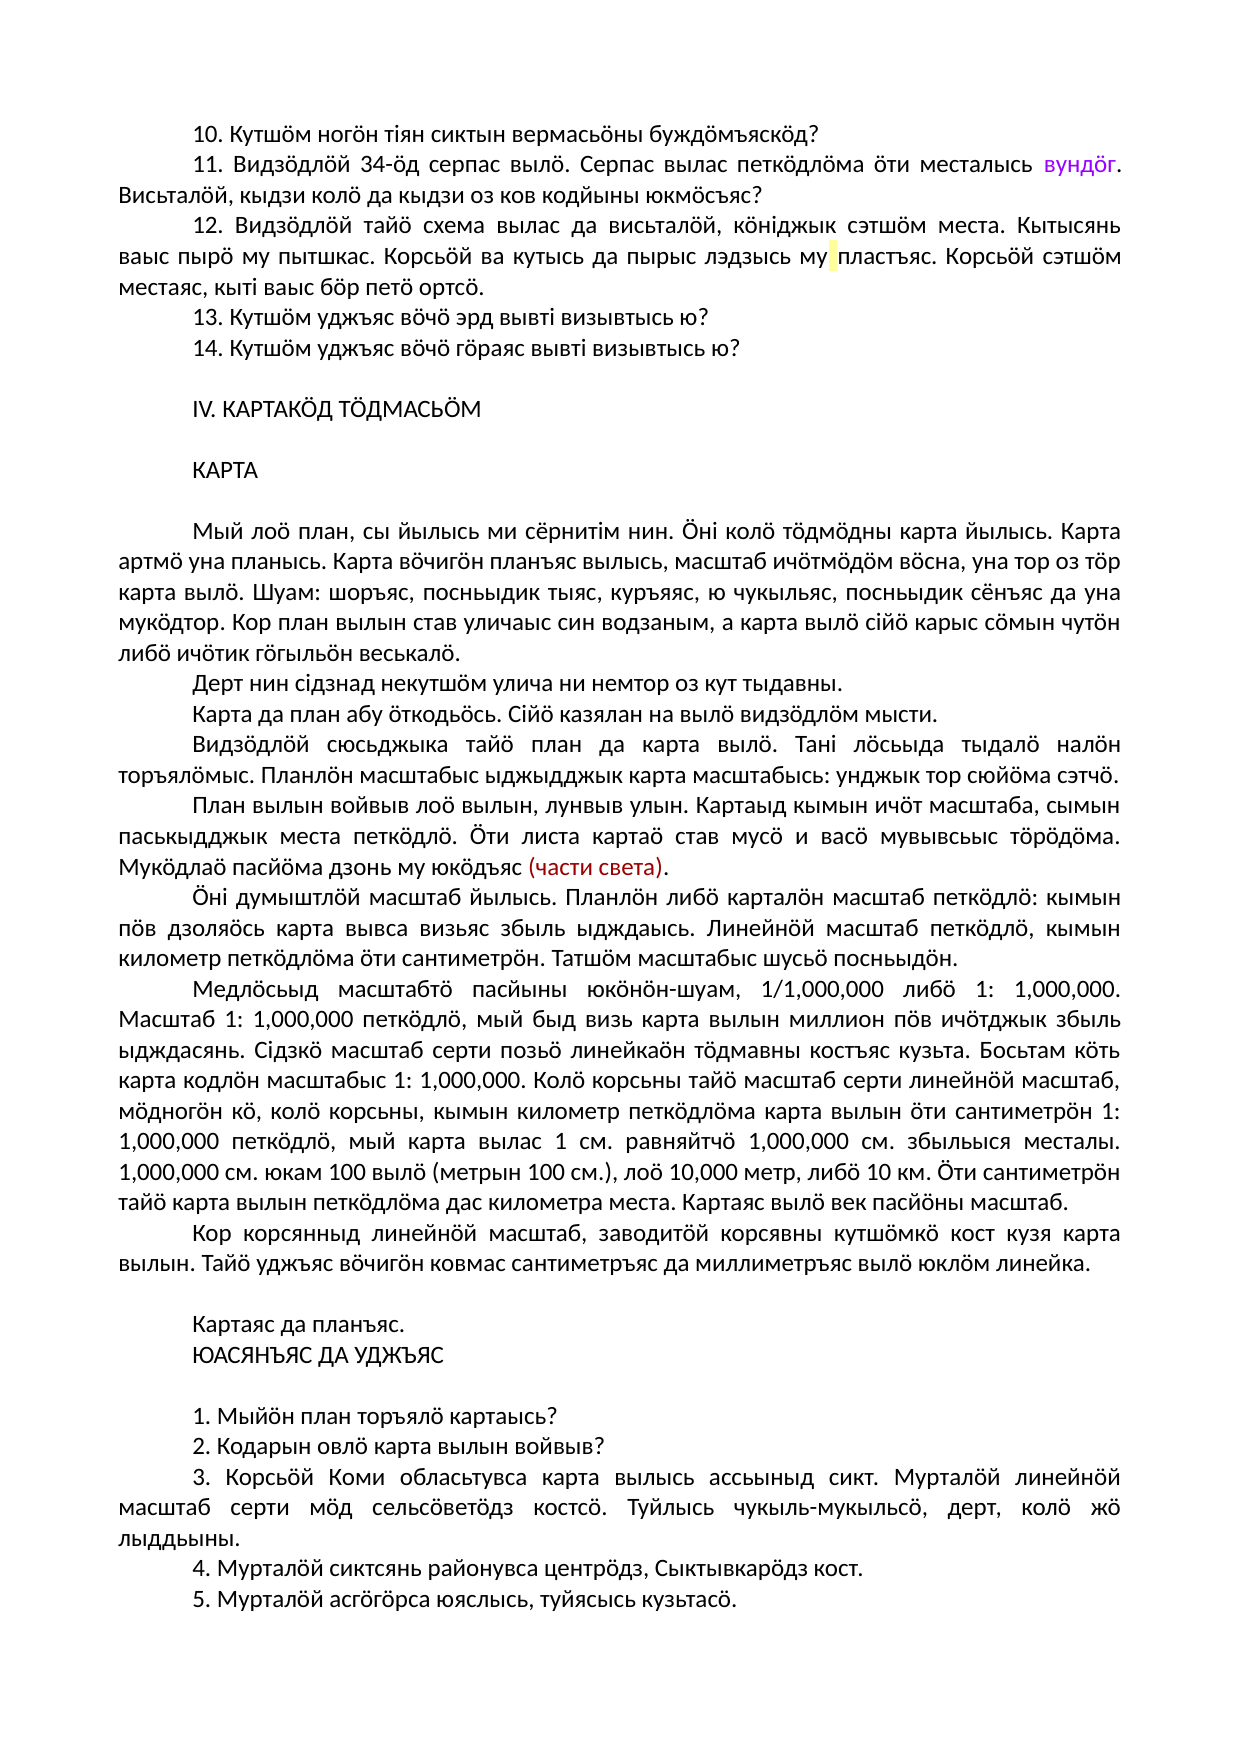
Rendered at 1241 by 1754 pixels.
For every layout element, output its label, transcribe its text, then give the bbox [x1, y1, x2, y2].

text 2. Кодарын овлӧ карта вылын войвыв? [118, 1431, 1122, 1461]
text 5. Мурталӧй асгӧгӧрса юяслысь, туйясысь кузьтасӧ. [118, 1583, 1122, 1614]
text Ӧні думыштлӧй масштаб йылысь. Планлӧн либӧ карталӧн масштаб петкӧдлӧ: кымын пӧв дзоляӧсь карта вывса визьяс збыль ыдждаысь. Линейнӧй масштаб петкӧдлӧ, кымын километр петкӧдлӧма ӧти сантиметрӧн. Татшӧм масштабыс шусьӧ посньыдӧн. [118, 881, 1122, 973]
text Карта да план абу ӧткодьӧсь. Сійӧ казялан на вылӧ видзӧдлӧм мысти. [118, 698, 1122, 728]
text Видзӧдлӧй сюсьджыка тайӧ план да карта вылӧ. Тані лӧсьыда тыдалӧ налӧн торъялӧмыс. Планлӧн масштабыс ыджыдджык карта масштабысь: унджык тор сюйӧма сэтчӧ. [118, 728, 1122, 789]
text 4. Мурталӧй сиктсянь районувса центрӧдз, Сыктывкарӧдз кост. [118, 1553, 1122, 1583]
text 12. Видзӧдлӧй тайӧ схема вылас да висьталӧй, кӧніджык сэтшӧм места. Кытысянь ваыс пырӧ му пытшкас. Корсьӧй ва кутысь да пырыс лэдзысь му пластъяс. Корсьӧй сэтшӧм местаяс, кыті ваыс бӧр петӧ ортсӧ. [118, 210, 1122, 301]
text 1. Мыйӧн план торъялӧ картаысь? [118, 1400, 1122, 1431]
text Дерт нин сідзнад некутшӧм улича ни немтор оз кут тыдавны. [118, 667, 1122, 698]
text Мый лоӧ план, сы йылысь ми сёрнитім нин. Ӧні колӧ тӧдмӧдны карта йылысь. Карта артмӧ уна планысь. Карта вӧчигӧн планъяс вылысь, масштаб ичӧтмӧдӧм вӧсна, уна тор оз тӧр карта вылӧ. Шуам: шоръяс, посньыдик тыяс, куръяяс, ю чукыльяс, посньыдик сёнъяс да уна мукӧдтор. Кор план вылын став уличаыс син водзаным, а карта вылӧ сійӧ карыс сӧмын чутӧн либӧ ичӧтик гӧгыльӧн веськалӧ. [118, 515, 1122, 667]
text ЮАСЯНЪЯС ДА УДЖЪЯС [118, 1339, 1122, 1369]
text 13. Кутшӧм уджъяс вӧчӧ эрд вывті визывтысь ю? [118, 301, 1122, 332]
text Картаяс да планъяс. [118, 1308, 1122, 1339]
text План вылын войвыв лоӧ вылын, лунвыв улын. Картаыд кымын ичӧт масштаба, сымын паськыдджык места петкӧдлӧ. Ӧти листа картаӧ став мусӧ и васӧ мувывсьыс тӧрӧдӧма. Мукӧдлаӧ пасйӧма дзонь му юкӧдъяс (части света). [118, 789, 1122, 881]
text Кор корсянныд линейнӧй масштаб, заводитӧй корсявны кутшӧмкӧ кост кузя карта вылын. Тайӧ уджъяс вӧчигӧн ковмас сантиметръяс да миллиметръяс вылӧ юклӧм линейка. [118, 1217, 1122, 1278]
text КАРТА [118, 454, 1122, 484]
text 10. Кутшӧм ногӧн тіян сиктын вермасьӧны буждӧмъяскӧд? [118, 118, 1122, 149]
text 14. Кутшӧм уджъяс вӧчӧ гӧраяс вывті визывтысь ю? [118, 332, 1122, 362]
text 3. Корсьӧй Коми обласьтувса карта вылысь ассьыныд сикт. Мурталӧй линейнӧй масштаб серти мӧд сельсӧветӧдз костсӧ. Туйлысь чукыль-мукыльсӧ, дерт, колӧ жӧ лыддьыны. [118, 1461, 1122, 1553]
text Медлӧсьыд масштабтӧ пасйыны юкӧнӧн-шуам, 1/1,000,000 либӧ 1: 1,000,000. Масштаб 1: 1,000,000 петкӧдлӧ, мый быд визь карта вылын миллион пӧв ичӧтджык збыль ыдждасянь. Сідзкӧ масштаб серти позьӧ линейкаӧн тӧдмавны костъяс кузьта. Босьтам кӧть карта кодлӧн масштабыс 1: 1,000,000. Колӧ корсьны тайӧ масштаб серти линейнӧй масштаб, мӧдногӧн кӧ, колӧ корсьны, кымын километр петкӧдлӧма карта вылын ӧти сантиметрӧн 1: 1,000,000 петкӧдлӧ, мый карта вылас 1 см. равняйтчӧ 1,000,000 см. збыльыся месталы. 1,000,000 см. юкам 100 вылӧ (метрын 100 см.), лоӧ 10,000 метр, либӧ 10 км. Ӧти сантиметрӧн тайӧ карта вылын петкӧдлӧма дас километра места. Картаяс вылӧ век пасйӧны масштаб. [118, 973, 1122, 1217]
text ІV. КАРТАКӦД ТӦДМАСЬӦМ [118, 393, 1122, 423]
text 11. Видзӧдлӧй 34-ӧд серпас вылӧ. Серпас вылас петкӧдлӧма ӧти месталысь вундӧг. Висьталӧй, кыдзи колӧ да кыдзи оз ков кодйыны юкмӧсъяс? [118, 149, 1122, 210]
